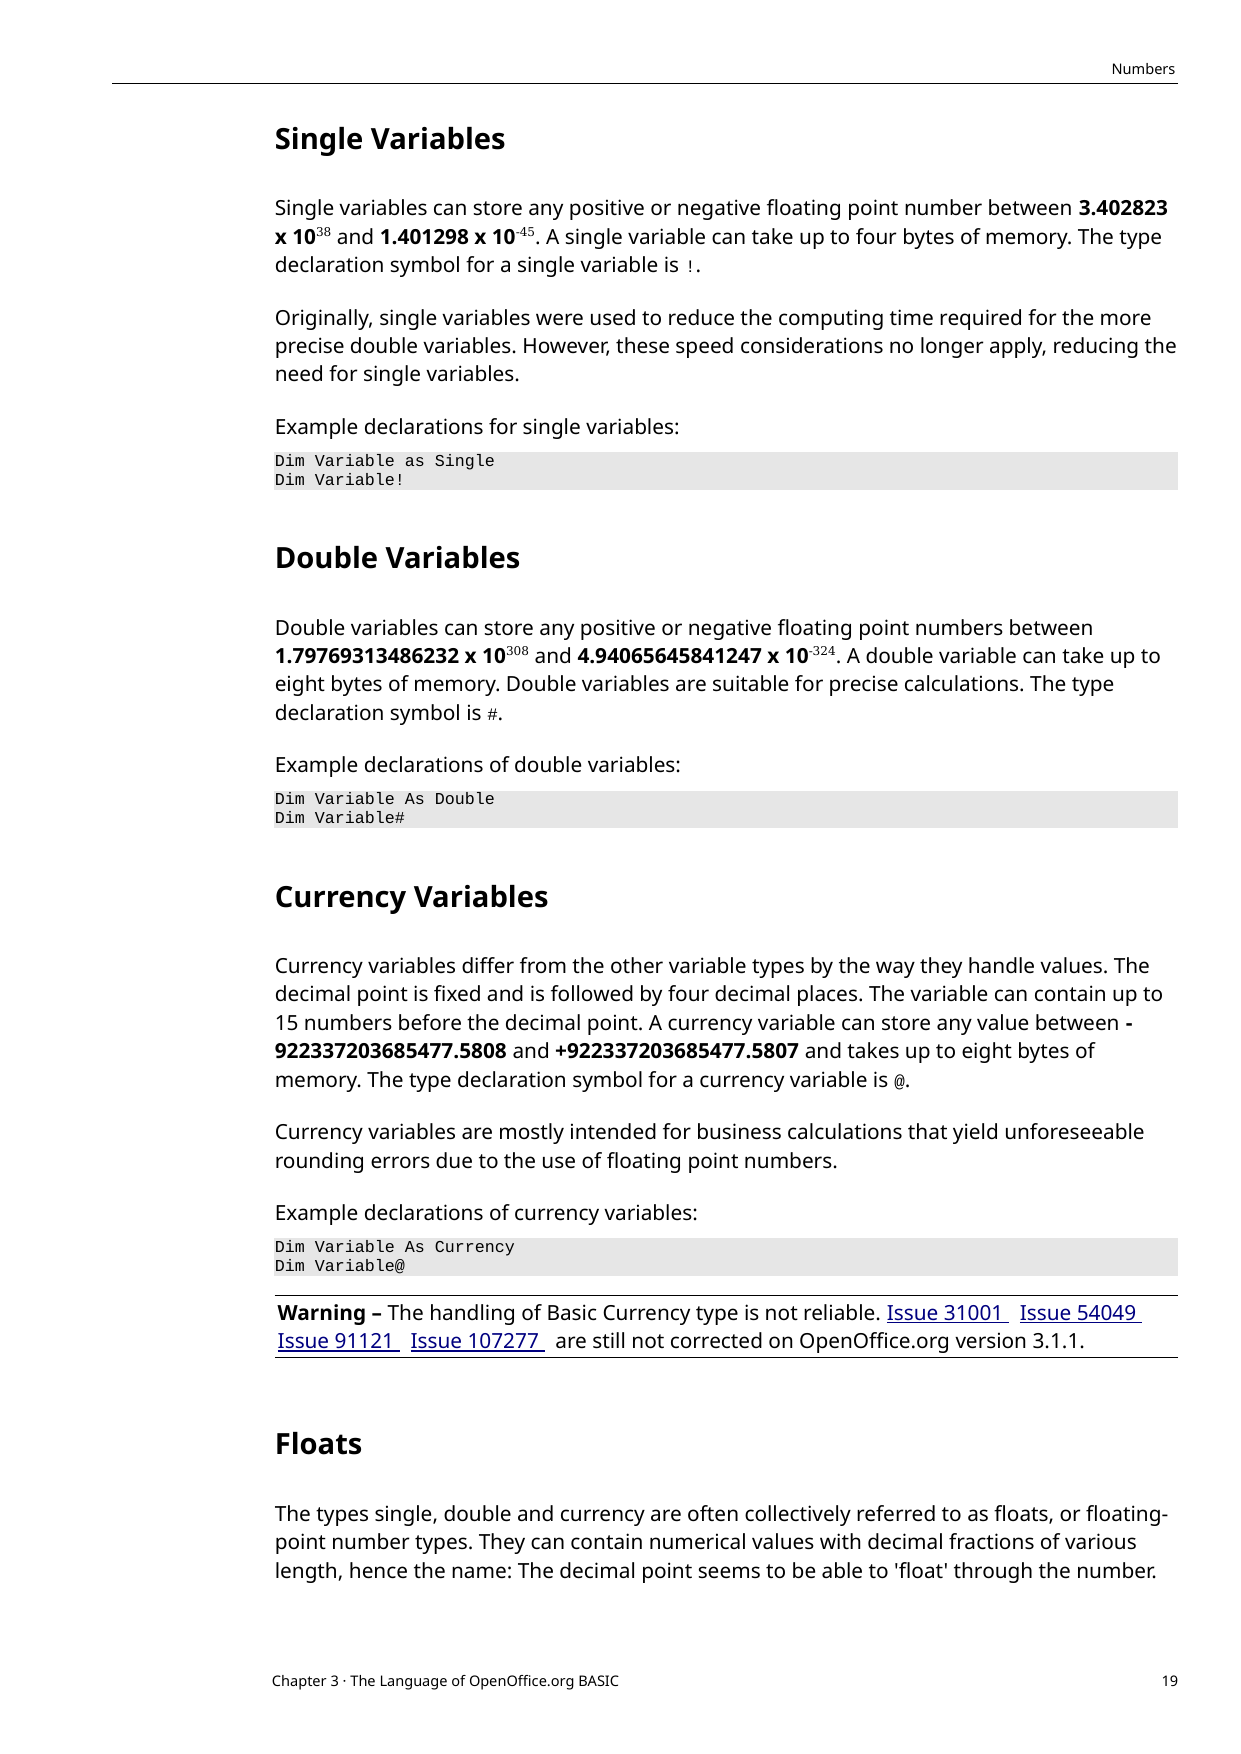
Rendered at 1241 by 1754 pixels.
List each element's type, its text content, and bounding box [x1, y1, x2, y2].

subtitle Currency Variables [274, 876, 1178, 916]
subtitle Floats [274, 1424, 1178, 1463]
text Originally, single variables were used to reduce the computing time required for the more precise double variables. However, these speed considerations no longer apply, reducing the need for single variables. [274, 303, 1178, 388]
text Example declarations for single variables: [274, 412, 1178, 440]
text Example declarations of currency variables: [274, 1198, 1178, 1227]
text Dim Variable As Currency Dim Variable@ [274, 1238, 1178, 1276]
text Currency variables are mostly intended for business calculations that yield unforeseeable rounding errors due to the use of floating point numbers. [274, 1117, 1178, 1174]
text The types single, double and currency are often collectively referred to as floats, or floating-point number types. They can contain numerical values with decimal fractions of various length, hence the name: The decimal point seems to be able to 'float' through the number. [274, 1499, 1178, 1584]
text Dim Variable As Double Dim Variable# [274, 791, 1178, 828]
text Example declarations of double variables: [274, 750, 1178, 779]
subtitle Single Variables [274, 118, 1178, 158]
text Single variables can store any positive or negative floating point number between 3.402823 x 1038 and 1.401298 x 10-45. A single variable can take up to four bytes of memory. The type declaration symbol for a single variable is !. [274, 193, 1178, 279]
text Double variables can store any positive or negative floating point numbers between 1.79769313486232 x 10308 and 4.94065645841247 x 10-324. A double variable can take up to eight bytes of memory. Double variables are suitable for precise calculations. The type declaration symbol is #. [274, 613, 1178, 726]
text Currency variables differ from the other variable types by the way they handle values. The decimal point is fixed and is followed by four decimal places. The variable can contain up to 15 numbers before the decimal point. A currency variable can store any value between -922337203685477.5808 and +922337203685477.5807 and takes up to eight bytes of memory. The type declaration symbol for a currency variable is @. [274, 951, 1178, 1093]
text Dim Variable as Single Dim Variable! [274, 452, 1178, 490]
list The handling of Basic Currency type is not reliable. Issue 31001 Issue 54049 Issue 91121 Issue 107277 are still not corrected on OpenOffice.org version 3.1.1. [274, 1296, 1178, 1357]
subtitle Double Variables [274, 537, 1178, 577]
